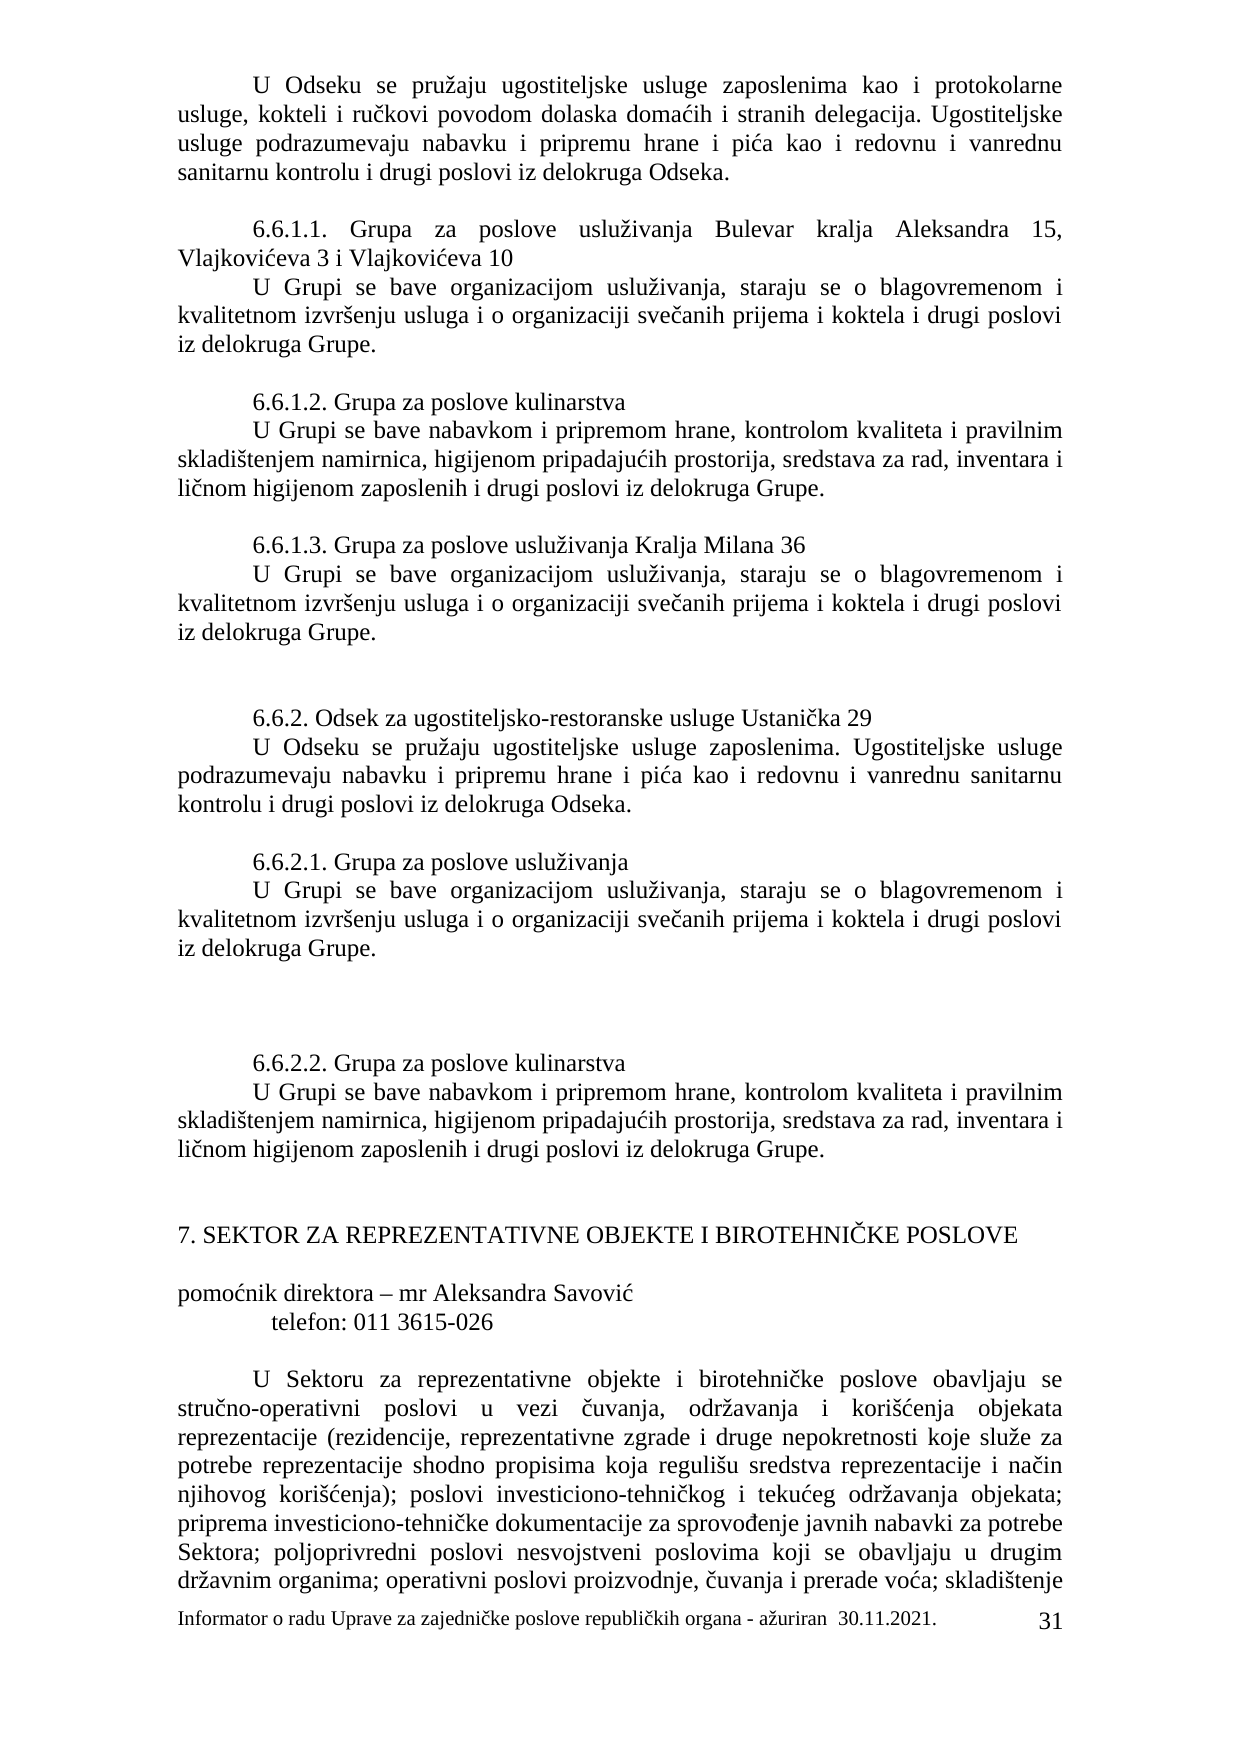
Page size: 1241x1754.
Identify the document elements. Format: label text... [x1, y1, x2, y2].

text 6.6.2.1. Grupa za poslove usluživanja [177, 847, 1063, 875]
text telefon: 011 3615-026 [177, 1307, 1063, 1335]
text 6.6.1.1. Grupa za poslove usluživanja Bulevar kralja Aleksandra 15, Vlajkovićeva 3 i Vlajkovićeva 10 [177, 214, 1063, 272]
text U Grupi se bave nabavkom i pripremom hrane, kontrolom kvaliteta i pravilnim skladištenjem namirnica, higijenom pripadajućih prostorija, sredstava za rad, inventara i ličnom higijenom zaposlenih i drugi poslovi iz delokruga Grupe. [177, 1077, 1063, 1163]
text U Grupi se bave organizacijom usluživanja, staraju se o blagovremenom i kvalitetnom izvršenju usluga i o organizaciji svečanih prijema i koktela i drugi poslovi iz delokruga Grupe. [177, 272, 1063, 358]
text 6.6.2. Odsek za ugostiteljsko-restoranske usluge Ustanička 29 [177, 703, 1063, 732]
text U Sektoru za reprezentativne objekte i birotehničke poslove obavljaju se stručno-operativni poslovi u vezi čuvanja, održavanja i korišćenja objekata reprezentacije (rezidencije, reprezentativne zgrade i druge nepokretnosti koje služe za potrebe reprezentacije shodno propisima koja regulišu sredstva reprezentacije i način njihovog korišćenja); poslovi investiciono-tehničkog i tekućeg održavanja objekata; priprema investiciono-tehničke dokumentacije za sprovođenje javnih nabavki za potrebe Sektora; poljoprivredni poslovi nesvojstveni poslovima koji se obavljaju u drugim državnim organima; operativni poslovi proizvodnje, čuvanja i prerade voća; skladištenje [177, 1364, 1063, 1594]
text 6.6.2.2. Grupa za poslove kulinarstva [177, 1048, 1063, 1077]
text U Odseku se pružaju ugostiteljske usluge zaposlenima kao i protokolarne usluge, kokteli i ručkovi povodom dolaska domaćih i stranih delegacija. Ugostiteljske usluge podrazumevaju nabavku i pripremu hrane i pića kao i redovnu i vanrednu sanitarnu kontrolu i drugi poslovi iz delokruga Odseka. [177, 70, 1063, 185]
text U Grupi se bave organizacijom usluživanja, staraju se o blagovremenom i kvalitetnom izvršenju usluga i o organizaciji svečanih prijema i koktela i drugi poslovi iz delokruga Grupe. [177, 875, 1063, 962]
text pomoćnik direktora – mr Aleksandra Savović [177, 1278, 1063, 1307]
text 6.6.1.2. Grupa za poslove kulinarstva [177, 387, 1063, 415]
text U Grupi se bave organizacijom usluživanja, staraju se o blagovremenom i kvalitetnom izvršenju usluga i o organizaciji svečanih prijema i koktela i drugi poslovi iz delokruga Grupe. [177, 559, 1063, 645]
text 7. SEKTOR ZA REPREZENTATIVNE OBJEKTE I BIROTEHNIČKE POSLOVE [177, 1220, 1063, 1249]
text U Grupi se bave nabavkom i pripremom hrane, kontrolom kvaliteta i pravilnim skladištenjem namirnica, higijenom pripadajućih prostorija, sredstava za rad, inventara i ličnom higijenom zaposlenih i drugi poslovi iz delokruga Grupe. [177, 415, 1063, 502]
text 6.6.1.3. Grupa za poslove usluživanja Kralja Milana 36 [177, 530, 1063, 559]
text U Odseku se pružaju ugostiteljske usluge zaposlenima. Ugostiteljske usluge podrazumevaju nabavku i pripremu hrane i pića kao i redovnu i vanrednu sanitarnu kontrolu i drugi poslovi iz delokruga Odseka. [177, 732, 1063, 818]
